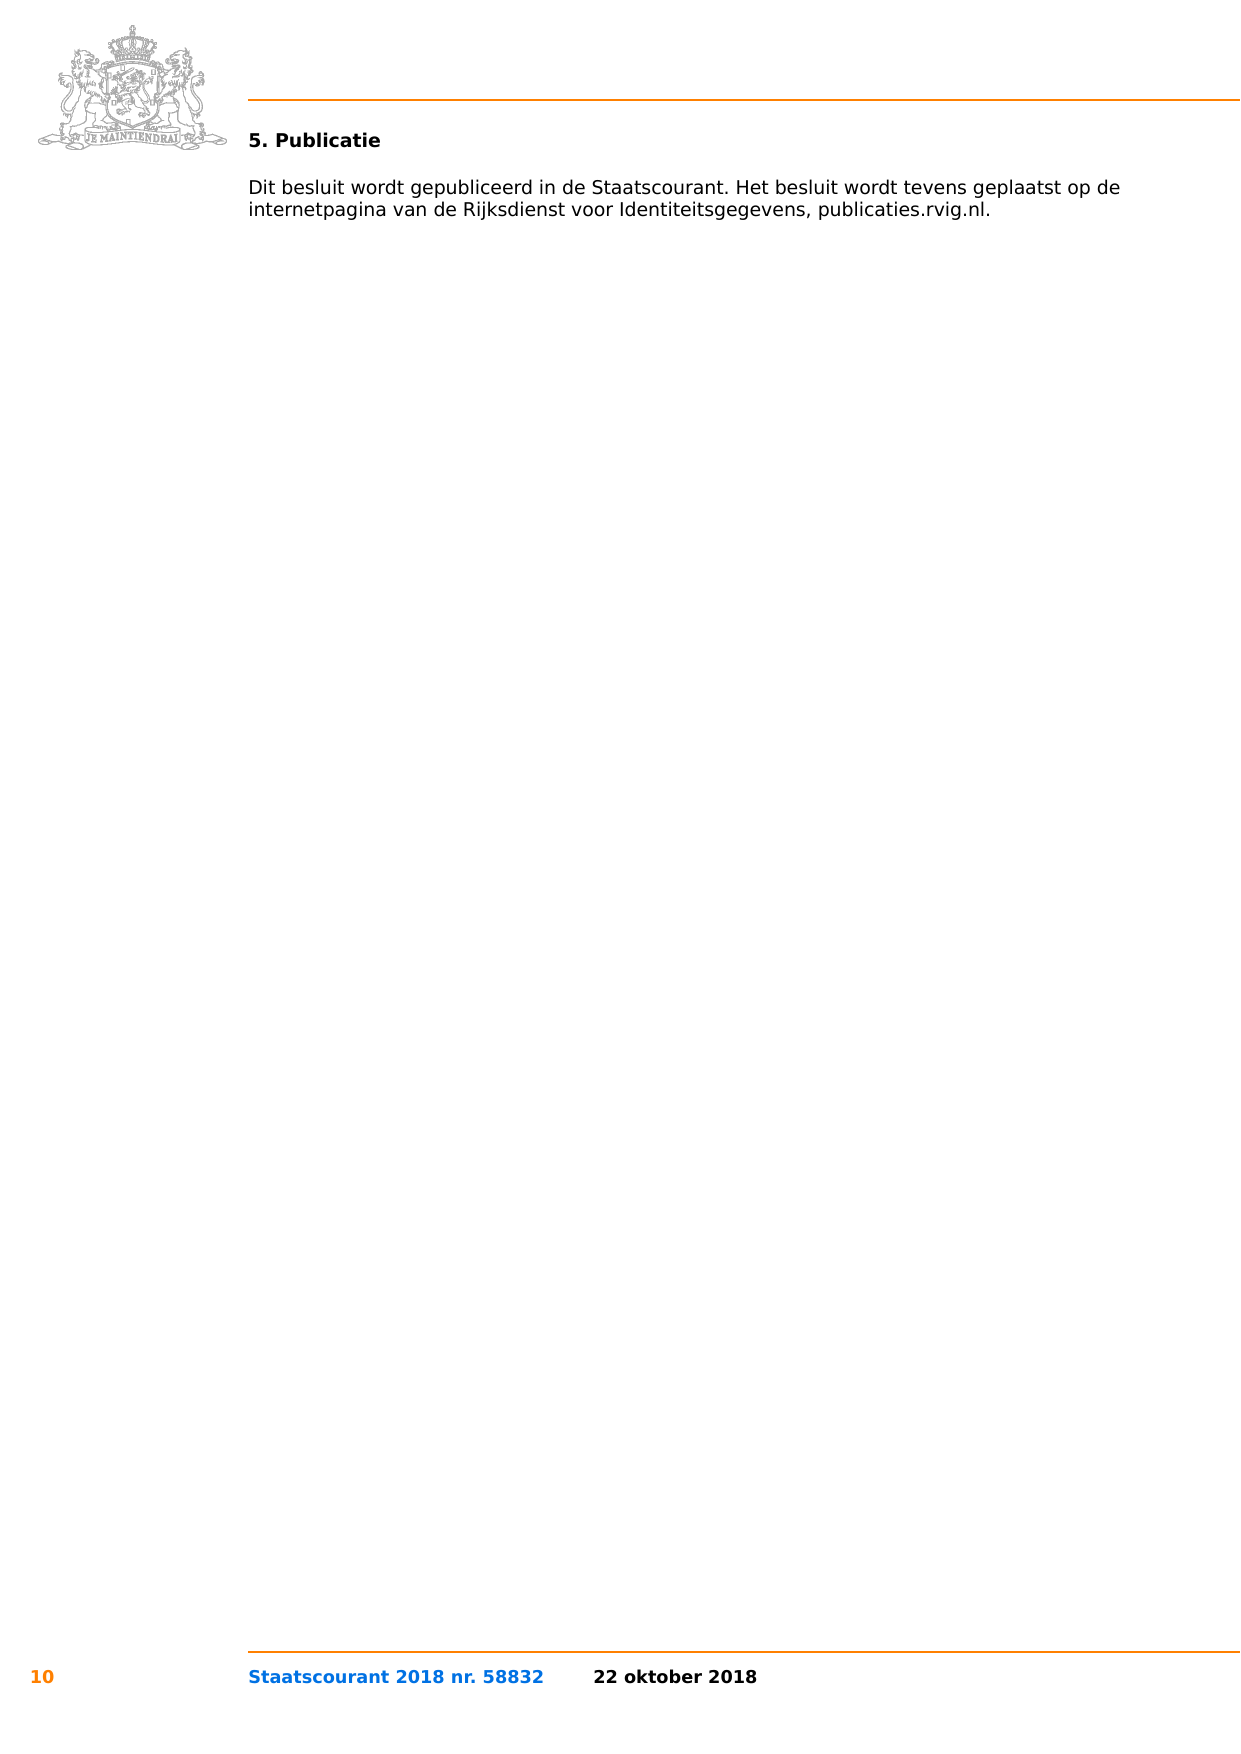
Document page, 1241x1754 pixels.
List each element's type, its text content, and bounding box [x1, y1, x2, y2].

text Dit besluit wordt gepubliceerd in de Staatscourant. Het besluit wordt tevens geplaatst op de internetpagina van de Rijksdienst voor Identiteitsgegevens, publicaties.rvig.nl. [248, 177, 1163, 221]
subtitle 5. Publicatie [248, 130, 1163, 152]
picture [38, 25, 227, 150]
